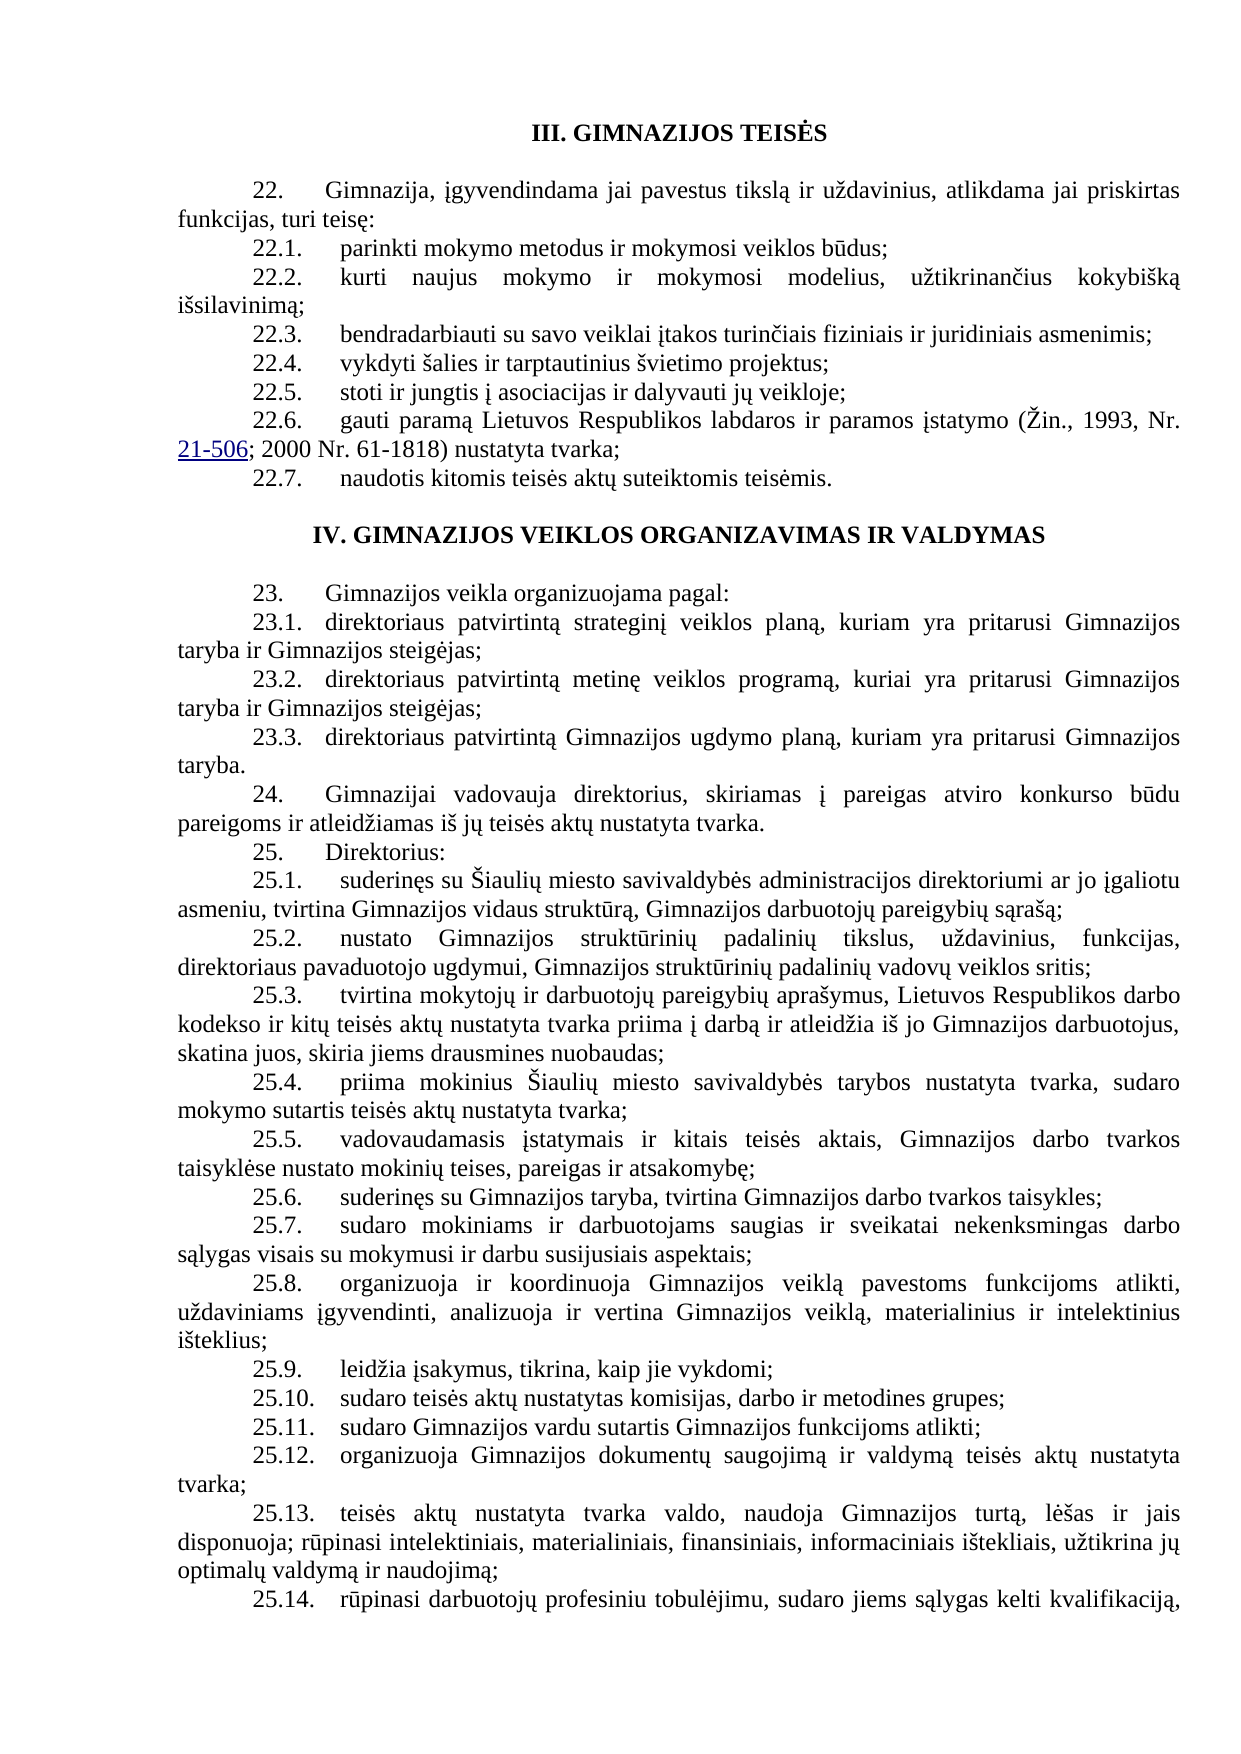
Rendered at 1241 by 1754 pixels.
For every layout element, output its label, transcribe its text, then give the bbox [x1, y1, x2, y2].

text 22.6. gauti paramą Lietuvos Respublikos labdaros ir paramos įstatymo (Žin., 1993, Nr. 21-506; 2000 Nr. 61-1818) nustatyta tvarka; [177, 406, 1181, 463]
text 22.4. vykdyti šalies ir tarptautinius švietimo projektus; [177, 348, 1181, 377]
text 25.13. teisės aktų nustatyta tvarka valdo, naudoja Gimnazijos turtą, lėšas ir jais disponuoja; rūpinasi intelektiniais, materialiniais, finansiniais, informaciniais ištekliais, užtikrina jų optimalų valdymą ir naudojimą; [177, 1498, 1181, 1584]
text 25.2. nustato Gimnazijos struktūrinių padalinių tikslus, uždavinius, funkcijas, direktoriaus pavaduotojo ugdymui, Gimnazijos struktūrinių padalinių vadovų veiklos sritis; [177, 923, 1181, 981]
text 25.9. leidžia įsakymus, tikrina, kaip jie vykdomi; [177, 1354, 1181, 1383]
text 22. Gimnazija, įgyvendindama jai pavestus tikslą ir uždavinius, atlikdama jai priskirtas funkcijas, turi teisę: [177, 176, 1181, 233]
text 22.5. stoti ir jungtis į asociacijas ir dalyvauti jų veikloje; [177, 377, 1181, 406]
text 25.3. tvirtina mokytojų ir darbuotojų pareigybių aprašymus, Lietuvos Respublikos darbo kodekso ir kitų teisės aktų nustatyta tvarka priima į darbą ir atleidžia iš jo Gimnazijos darbuotojus, skatina juos, skiria jiems drausmines nuobaudas; [177, 981, 1181, 1067]
text 25.7. sudaro mokiniams ir darbuotojams saugias ir sveikatai nekenksmingas darbo sąlygas visais su mokymusi ir darbu susijusiais aspektais; [177, 1211, 1181, 1268]
text 24. Gimnazijai vadovauja direktorius, skiriamas į pareigas atviro konkurso būdu pareigoms ir atleidžiamas iš jų teisės aktų nustatyta tvarka. [177, 779, 1181, 837]
text 25.8. organizuoja ir koordinuoja Gimnazijos veiklą pavestoms funkcijoms atlikti, uždaviniams įgyvendinti, analizuoja ir vertina Gimnazijos veiklą, materialinius ir intelektinius išteklius; [177, 1268, 1181, 1354]
text 23.1. direktoriaus patvirtintą strateginį veiklos planą, kuriam yra pritarusi Gimnazijos taryba ir Gimnazijos steigėjas; [177, 607, 1181, 664]
text 25.4. priima mokinius Šiaulių miesto savivaldybės tarybos nustatyta tvarka, sudaro mokymo sutartis teisės aktų nustatyta tvarka; [177, 1067, 1181, 1124]
text 25.5. vadovaudamasis įstatymais ir kitais teisės aktais, Gimnazijos darbo tvarkos taisyklėse nustato mokinių teises, pareigas ir atsakomybę; [177, 1124, 1181, 1182]
text 23.3. direktoriaus patvirtintą Gimnazijos ugdymo planą, kuriam yra pritarusi Gimnazijos taryba. [177, 722, 1181, 779]
text 25.14. rūpinasi darbuotojų profesiniu tobulėjimu, sudaro jiems sąlygas kelti kvalifikaciją, [177, 1584, 1181, 1613]
text IV. GIMNAZIJOS VEIKLOS ORGANIZAVIMAS IR VALDYMAS [177, 521, 1181, 549]
text 25. Direktorius: [177, 837, 1181, 866]
text 22.7. naudotis kitomis teisės aktų suteiktomis teisėmis. [177, 463, 1181, 492]
text 25.6. suderinęs su Gimnazijos taryba, tvirtina Gimnazijos darbo tvarkos taisykles; [177, 1182, 1181, 1211]
text 22.3. bendradarbiauti su savo veiklai įtakos turinčiais fiziniais ir juridiniais asmenimis; [177, 319, 1181, 348]
text 22.2. kurti naujus mokymo ir mokymosi modelius, užtikrinančius kokybišką išsilavinimą; [177, 262, 1181, 319]
text 22.1. parinkti mokymo metodus ir mokymosi veiklos būdus; [177, 233, 1181, 262]
text 25.11. sudaro Gimnazijos vardu sutartis Gimnazijos funkcijoms atlikti; [177, 1412, 1181, 1441]
text 25.12. organizuoja Gimnazijos dokumentų saugojimą ir valdymą teisės aktų nustatyta tvarka; [177, 1441, 1181, 1498]
text III. GIMNAZIJOS TEISĖS [177, 118, 1181, 147]
text 25.1. suderinęs su Šiaulių miesto savivaldybės administracijos direktoriumi ar jo įgaliotu asmeniu, tvirtina Gimnazijos vidaus struktūrą, Gimnazijos darbuotojų pareigybių sąrašą; [177, 866, 1181, 923]
text 23.2. direktoriaus patvirtintą metinę veiklos programą, kuriai yra pritarusi Gimnazijos taryba ir Gimnazijos steigėjas; [177, 664, 1181, 722]
text 23. Gimnazijos veikla organizuojama pagal: [177, 578, 1181, 607]
text 25.10. sudaro teisės aktų nustatytas komisijas, darbo ir metodines grupes; [177, 1383, 1181, 1412]
